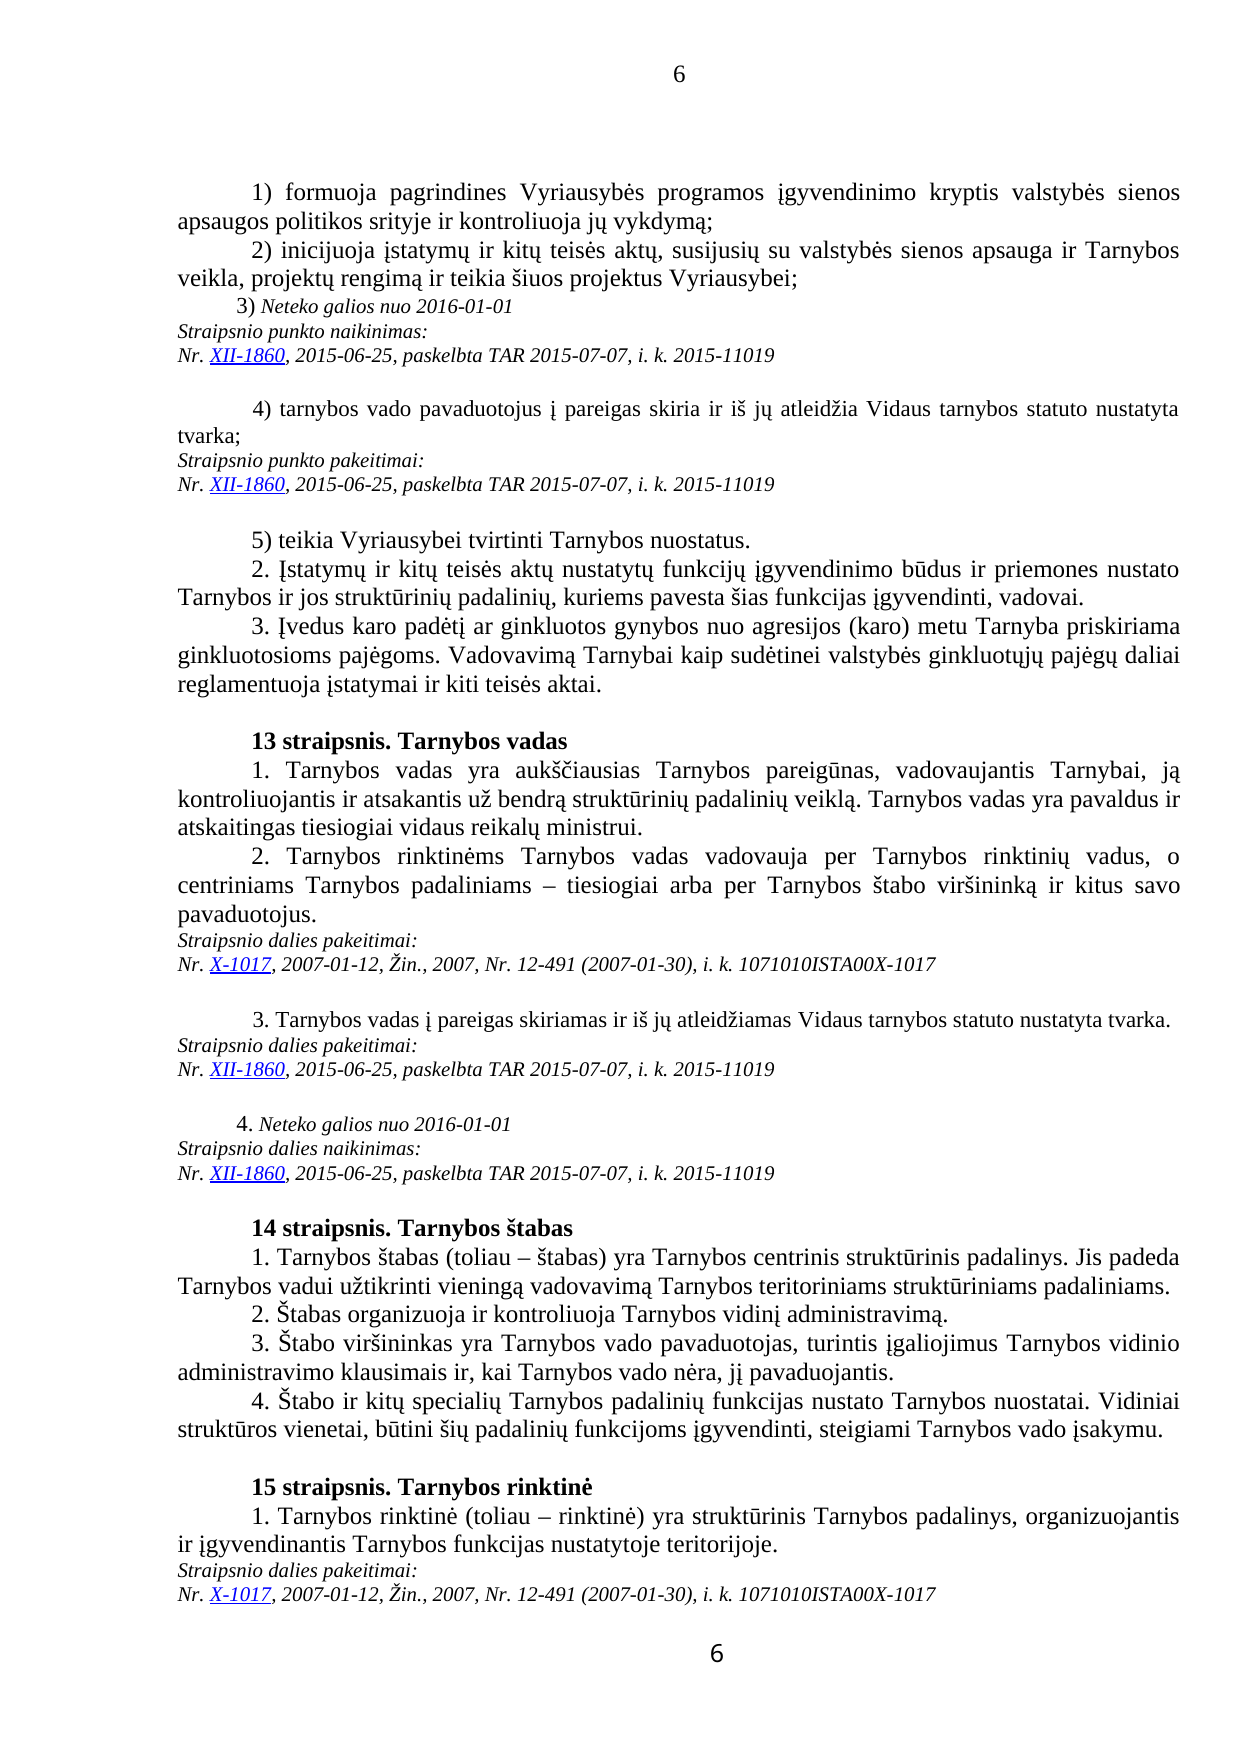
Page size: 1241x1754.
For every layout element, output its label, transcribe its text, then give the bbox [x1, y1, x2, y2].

text 3. Štabo viršininkas yra Tarnybos vado pavaduotojas, turintis įgaliojimus Tarnybos vidinio administravimo klausimais ir, kai Tarnybos vado nėra, jį pavaduojantis. [177, 1328, 1181, 1386]
text Nr. XII-1860, 2015-06-25, paskelbta TAR 2015-07-07, i. k. 2015-11019 [177, 1057, 1181, 1081]
text 3. Tarnybos vadas į pareigas skiriamas ir iš jų atleidžiamas Vidaus tarnybos statuto nustatyta tvarka. [177, 1004, 1181, 1033]
text 2. Tarnybos rinktinėms Tarnybos vadas vadovauja per Tarnybos rinktinių vadus, o centriniams Tarnybos padaliniams – tiesiogiai arba per Tarnybos štabo viršininką ir kitus savo pavaduotojus. [177, 841, 1181, 927]
text Straipsnio dalies pakeitimai: [177, 1558, 1181, 1582]
text 1) formuoja pagrindines Vyriausybės programos įgyvendinimo kryptis valstybės sienos apsaugos politikos srityje ir kontroliuoja jų vykdymą; [177, 177, 1181, 235]
text 1. Tarnybos rinktinė (toliau – rinktinė) yra struktūrinis Tarnybos padalinys, organizuojantis ir įgyvendinantis Tarnybos funkcijas nustatytoje teritorijoje. [177, 1501, 1181, 1558]
text 1. Tarnybos vadas yra aukščiausias Tarnybos pareigūnas, vadovaujantis Tarnybai, ją kontroliuojantis ir atsakantis už bendrą struktūrinių padalinių veiklą. Tarnybos vadas yra pavaldus ir atskaitingas tiesiogiai vidaus reikalų ministrui. [177, 755, 1181, 841]
text Straipsnio punkto naikinimas: [177, 318, 1181, 343]
text Straipsnio dalies naikinimas: [177, 1136, 1181, 1160]
text Straipsnio dalies pakeitimai: [177, 927, 1181, 952]
text Nr. XII-1860, 2015-06-25, paskelbta TAR 2015-07-07, i. k. 2015-11019 [177, 1160, 1181, 1184]
text 5) teikia Vyriausybei tvirtinti Tarnybos nuostatus. [177, 525, 1181, 554]
text Nr. X-1017, 2007-01-12, Žin., 2007, Nr. 12-491 (2007-01-30), i. k. 1071010ISTA00X-1017 [177, 1582, 1181, 1606]
text 4. Neteko galios nuo 2016-01-01 [177, 1110, 1181, 1136]
text 15 straipsnis. Tarnybos rinktinė [177, 1472, 1181, 1501]
text 13 straipsnis. Tarnybos vadas [177, 726, 1181, 755]
text Nr. XII-1860, 2015-06-25, paskelbta TAR 2015-07-07, i. k. 2015-11019 [177, 343, 1181, 367]
text 14 straipsnis. Tarnybos štabas [177, 1213, 1181, 1242]
text 2. Įstatymų ir kitų teisės aktų nustatytų funkcijų įgyvendinimo būdus ir priemones nustato Tarnybos ir jos struktūrinių padalinių, kuriems pavesta šias funkcijas įgyvendinti, vadovai. [177, 554, 1181, 611]
text 4. Štabo ir kitų specialių Tarnybos padalinių funkcijas nustato Tarnybos nuostatai. Vidiniai struktūros vienetai, būtini šių padalinių funkcijoms įgyvendinti, steigiami Tarnybos vado įsakymu. [177, 1386, 1181, 1443]
text Straipsnio dalies pakeitimai: [177, 1033, 1181, 1057]
text 1. Tarnybos štabas (toliau – štabas) yra Tarnybos centrinis struktūrinis padalinys. Jis padeda Tarnybos vadui užtikrinti vieningą vadovavimą Tarnybos teritoriniams struktūriniams padaliniams. [177, 1242, 1181, 1299]
text 3) Neteko galios nuo 2016-01-01 [177, 292, 1181, 318]
text 2. Štabas organizuoja ir kontroliuoja Tarnybos vidinį administravimą. [177, 1299, 1181, 1328]
text 3. Įvedus karo padėtį ar ginkluotos gynybos nuo agresijos (karo) metu Tarnyba priskiriama ginkluotosioms pajėgoms. Vadovavimą Tarnybai kaip sudėtinei valstybės ginkluotųjų pajėgų daliai reglamentuoja įstatymai ir kiti teisės aktai. [177, 611, 1181, 697]
text 2) inicijuoja įstatymų ir kitų teisės aktų, susijusių su valstybės sienos apsauga ir Tarnybos veikla, projektų rengimą ir teikia šiuos projektus Vyriausybei; [177, 235, 1181, 292]
text Straipsnio punkto pakeitimai: [177, 448, 1181, 472]
text 4) tarnybos vado pavaduotojus į pareigas skiria ir iš jų atleidžia Vidaus tarnybos statuto nustatyta tvarka; [177, 395, 1181, 448]
text Nr. X-1017, 2007-01-12, Žin., 2007, Nr. 12-491 (2007-01-30), i. k. 1071010ISTA00X-1017 [177, 952, 1181, 976]
text Nr. XII-1860, 2015-06-25, paskelbta TAR 2015-07-07, i. k. 2015-11019 [177, 472, 1181, 496]
